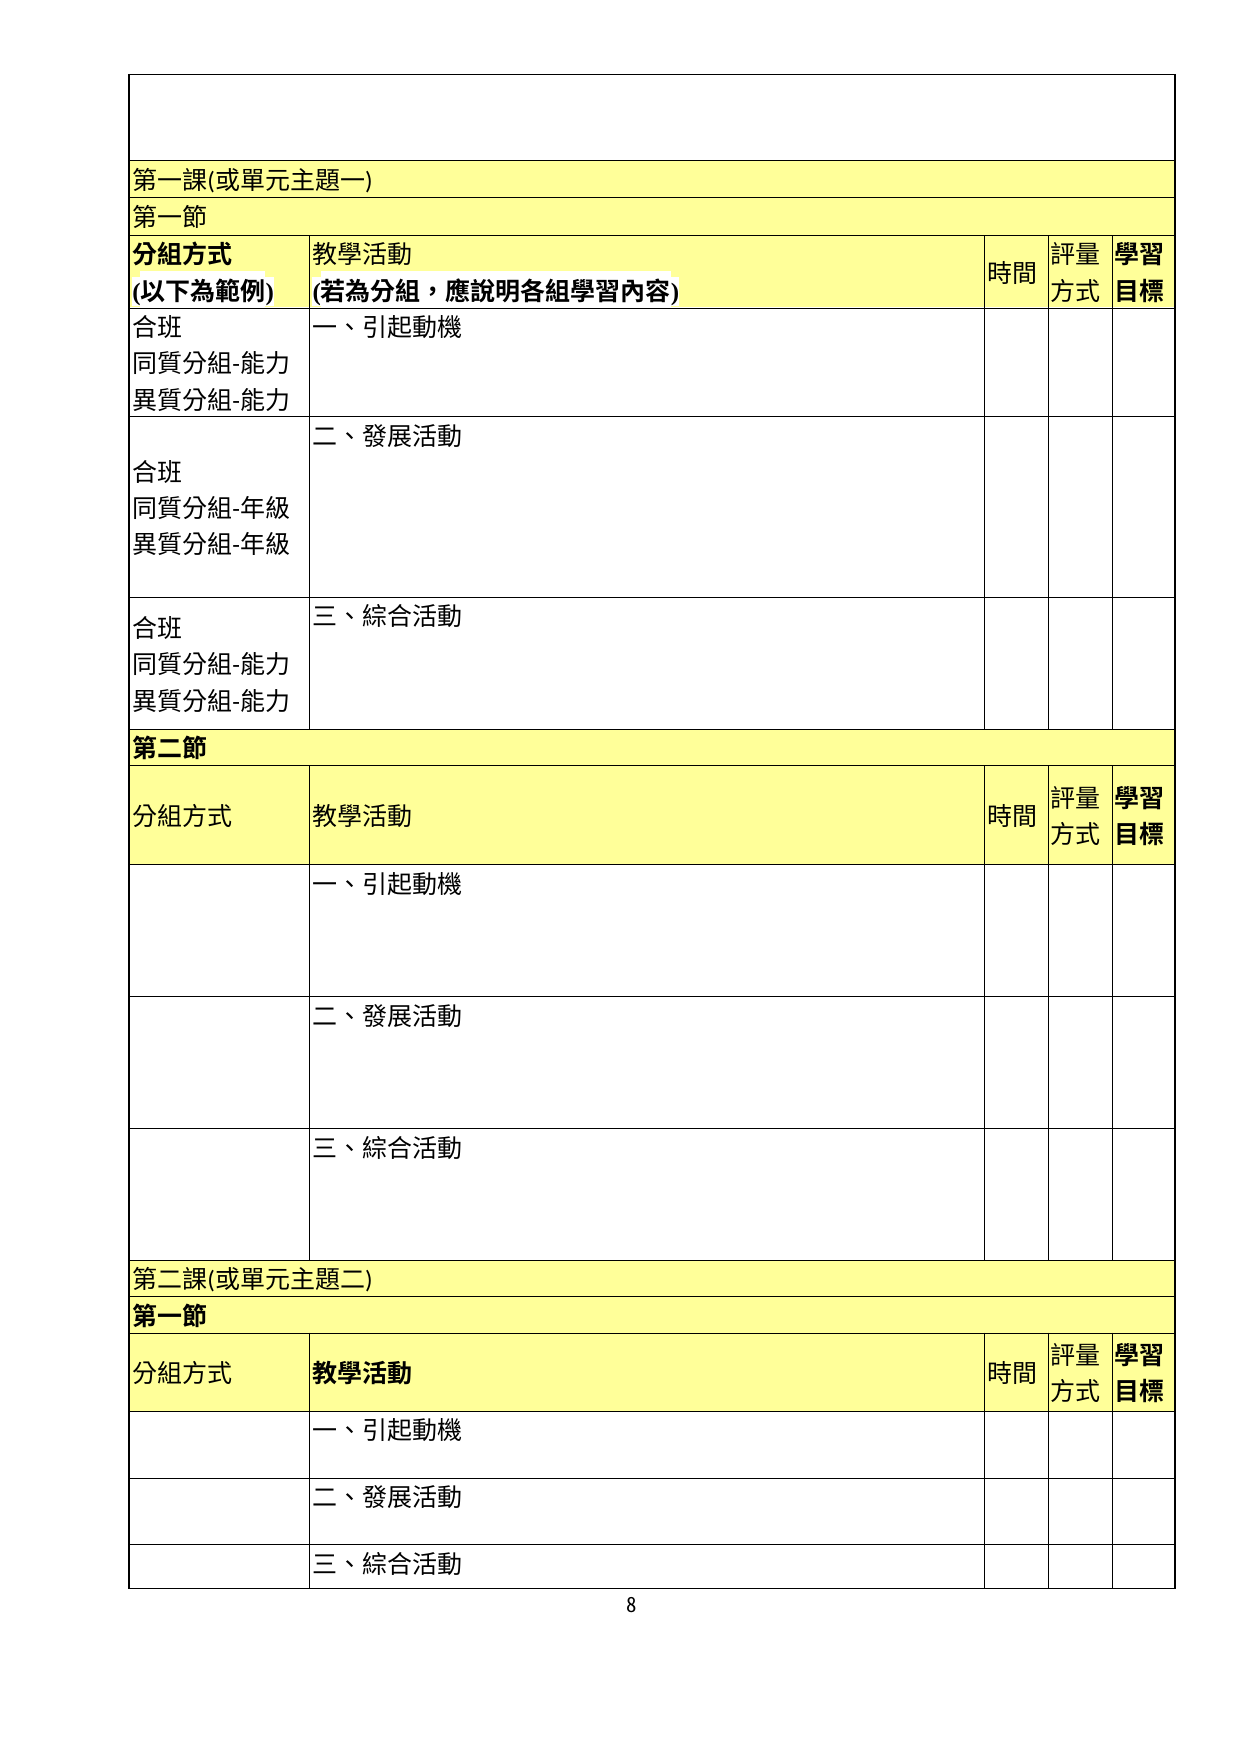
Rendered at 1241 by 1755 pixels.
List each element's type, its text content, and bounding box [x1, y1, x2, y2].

table_cell [1113, 598, 1174, 729]
table_cell [130, 1412, 309, 1477]
table_cell 分組方式 (以下為範例) [130, 236, 309, 307]
table_cell [1113, 417, 1174, 597]
table_cell [1049, 309, 1112, 416]
table_cell 三、綜合活動 [310, 598, 984, 729]
table_cell [985, 309, 1048, 416]
table_cell [1113, 309, 1174, 416]
table_cell 一、引起動機 [310, 865, 984, 996]
table_cell [130, 997, 309, 1128]
table_cell 三、綜合活動 [310, 1545, 984, 1588]
table_cell 合班 同質分組-能力 異質分組-能力 [130, 598, 309, 729]
table_cell 時間 [985, 766, 1048, 864]
table_cell [1113, 1412, 1174, 1477]
table_cell 第一課(或單元主題一) [130, 161, 1174, 197]
table_cell 評量方式 [1049, 236, 1112, 307]
table_cell 時間 [985, 236, 1048, 307]
table_cell [1049, 1545, 1112, 1588]
table_cell [130, 1129, 309, 1260]
table_cell [1049, 997, 1112, 1128]
table_cell [985, 1545, 1048, 1588]
table_cell [985, 1129, 1048, 1260]
table_cell 一、引起動機 [310, 1412, 984, 1477]
table_cell 第一節 [130, 198, 1174, 235]
table_cell 第二節 [130, 730, 1174, 765]
table_cell 合班 同質分組-年級 異質分組-年級 [130, 417, 309, 597]
table_cell 學習目標 [1113, 236, 1174, 307]
table_cell 分組方式 [130, 1334, 309, 1411]
table_cell 教學活動 (若為分組，應說明各組學習內容) [310, 236, 984, 307]
table_cell 教學活動 [310, 1334, 984, 1411]
table_cell 教學活動 [310, 766, 984, 864]
table_cell [985, 1412, 1048, 1477]
table_cell [1113, 865, 1174, 996]
table_cell 評量方式 [1049, 766, 1112, 864]
table_cell [1113, 1129, 1174, 1260]
table_cell [1049, 1479, 1112, 1544]
table_cell 二、發展活動 [310, 997, 984, 1128]
table_cell [985, 417, 1048, 597]
table_cell [985, 865, 1048, 996]
table_cell [130, 75, 1174, 160]
table_cell 學習目標 [1113, 766, 1174, 864]
table_cell 一、引起動機 [310, 309, 984, 416]
table_cell 二、發展活動 [310, 1479, 984, 1544]
table_cell [130, 1479, 309, 1544]
table_cell 評量方式 [1049, 1334, 1112, 1411]
table_cell [130, 1545, 309, 1588]
table_cell 第一節 [130, 1297, 1174, 1333]
table_cell [1049, 1129, 1112, 1260]
table_cell 二、發展活動 [310, 417, 984, 597]
table_cell [985, 997, 1048, 1128]
table_cell [1049, 417, 1112, 597]
table_cell [1049, 598, 1112, 729]
table_cell [130, 865, 309, 996]
table_cell 時間 [985, 1334, 1048, 1411]
table_cell [1113, 1479, 1174, 1544]
table_cell 合班 同質分組-能力 異質分組-能力 [130, 309, 309, 416]
table_cell [985, 1479, 1048, 1544]
table_cell [1049, 865, 1112, 996]
table_cell 第二課(或單元主題二) [130, 1261, 1174, 1296]
table_cell 三、綜合活動 [310, 1129, 984, 1260]
table_cell [1113, 1545, 1174, 1588]
table_cell 學習目標 [1113, 1334, 1174, 1411]
table_cell [1049, 1412, 1112, 1477]
table_cell [985, 598, 1048, 729]
table_cell 分組方式 [130, 766, 309, 864]
table_cell [1113, 997, 1174, 1128]
